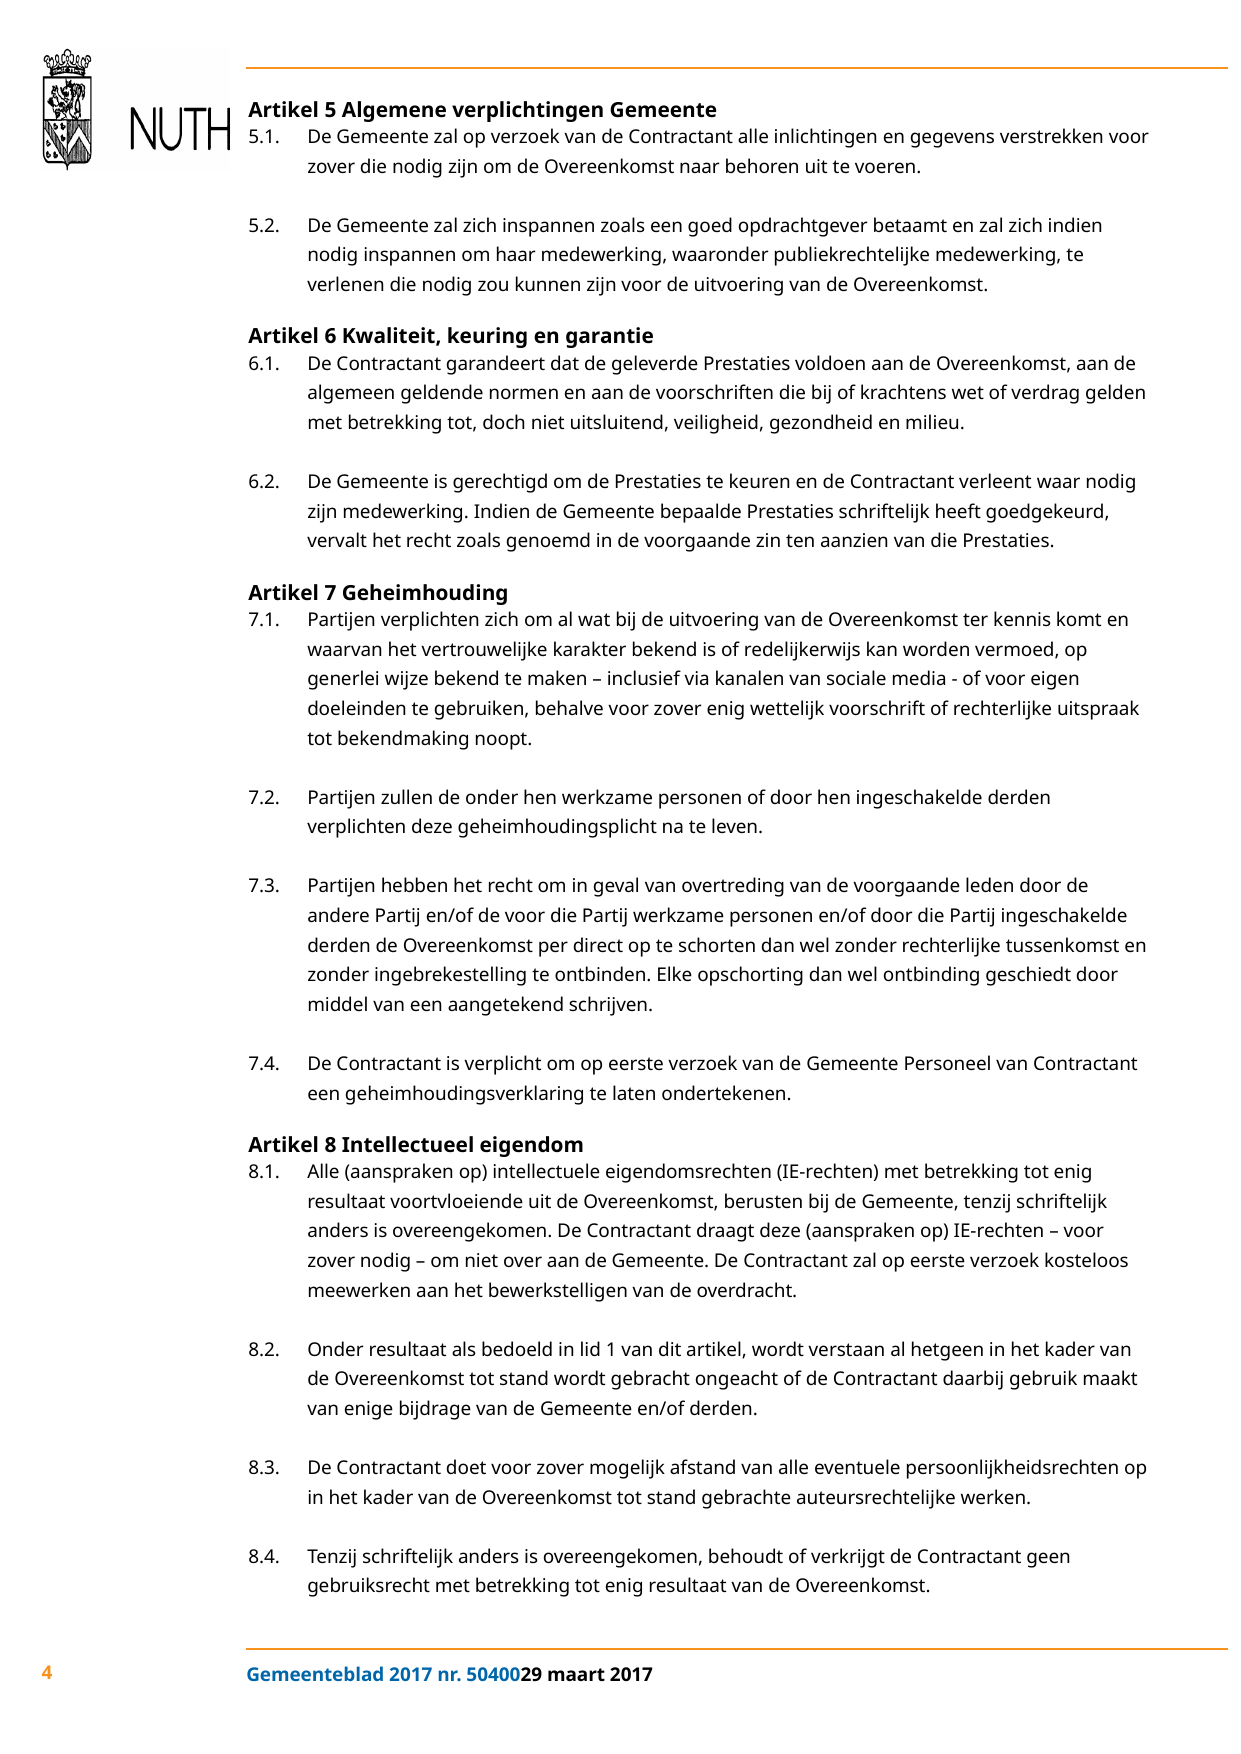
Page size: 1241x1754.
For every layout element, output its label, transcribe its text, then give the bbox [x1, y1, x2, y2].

text Artikel 5 Algemene verplichtingen Gemeente [248, 95, 1152, 123]
list Tenzij schriftelijk anders is overeengekomen, behoudt of verkrijgt de Contractant geen gebruiksrecht met betrekking tot enig resultaat van de Overeenkomst. [248, 1543, 1152, 1598]
list Onder resultaat als bedoeld in lid 1 van dit artikel, wordt verstaan al hetgeen in het kader van de Overeenkomst tot stand wordt gebracht ongeacht of de Contractant daarbij gebruik maakt van enige bijdrage van de Gemeente en/of derden. [248, 1336, 1152, 1421]
list De Contractant doet voor zover mogelijk afstand van alle eventuele persoonlijkheidsrechten op in het kader van de Overeenkomst tot stand gebrachte auteursrechtelijke werken. [248, 1454, 1152, 1510]
list De Gemeente zal op verzoek van de Contractant alle inlichtingen en gegevens verstrekken voor zover die nodig zijn om de Overeenkomst naar behoren uit te voeren. [248, 123, 1152, 178]
picture [41, 47, 231, 172]
list Partijen hebben het recht om in geval van overtreding van de voorgaande leden door de andere Partij en/of de voor die Partij werkzame personen en/of door die Partij ingeschakelde derden de Overeenkomst per direct op te schorten dan wel zonder rechterlijke tussenkomst en zonder ingebrekestelling te ontbinden. Elke opschorting dan wel ontbinding geschiedt door middel van een aangetekend schrijven. [248, 873, 1152, 1017]
text Artikel 7 Geheimhouding [248, 578, 1152, 606]
list Partijen verplichten zich om al wat bij de uitvoering van de Overeenkomst ter kennis komt en waarvan het vertrouwelijke karakter bekend is of redelijkerwijs kan worden vermoed, op generlei wijze bekend te maken – inclusief via kanalen van sociale media - of voor eigen doeleinden te gebruiken, behalve voor zover enig wettelijk voorschrift of rechterlijke uitspraak tot bekendmaking noopt. [248, 606, 1152, 750]
text Artikel 8 Intellectueel eigendom [248, 1130, 1152, 1158]
list De Gemeente zal zich inspannen zoals een goed opdrachtgever betaamt en zal zich indien nodig inspannen om haar medewerking, waaronder publiekrechtelijke medewerking, te verlenen die nodig zou kunnen zijn voor de uitvoering van de Overeenkomst. [248, 212, 1152, 297]
list Partijen zullen de onder hen werkzame personen of door hen ingeschakelde derden verplichten deze geheimhoudingsplicht na te leven. [248, 784, 1152, 839]
list De Contractant garandeert dat de geleverde Prestaties voldoen aan de Overeenkomst, aan de algemeen geldende normen en aan de voorschriften die bij of krachtens wet of verdrag gelden met betrekking tot, doch niet uitsluitend, veiligheid, gezondheid en milieu. [248, 350, 1152, 435]
list De Gemeente is gerechtigd om de Prestaties te keuren en de Contractant verleent waar nodig zijn medewerking. Indien de Gemeente bepaalde Prestaties schriftelijk heeft goedgekeurd, vervalt het recht zoals genoemd in de voorgaande zin ten aanzien van die Prestaties. [248, 468, 1152, 553]
text Artikel 6 Kwaliteit, keuring en garantie [248, 322, 1152, 350]
list De Contractant is verplicht om op eerste verzoek van de Gemeente Personeel van Contractant een geheimhoudingsverklaring te laten ondertekenen. [248, 1050, 1152, 1105]
list Alle (aanspraken op) intellectuele eigendomsrechten (IE-rechten) met betrekking tot enig resultaat voortvloeiende uit de Overeenkomst, berusten bij de Gemeente, tenzij schriftelijk anders is overeengekomen. De Contractant draagt deze (aanspraken op) IE-rechten – voor zover nodig – om niet over aan de Gemeente. De Contractant zal op eerste verzoek kosteloos meewerken aan het bewerkstelligen van de overdracht. [248, 1158, 1152, 1303]
